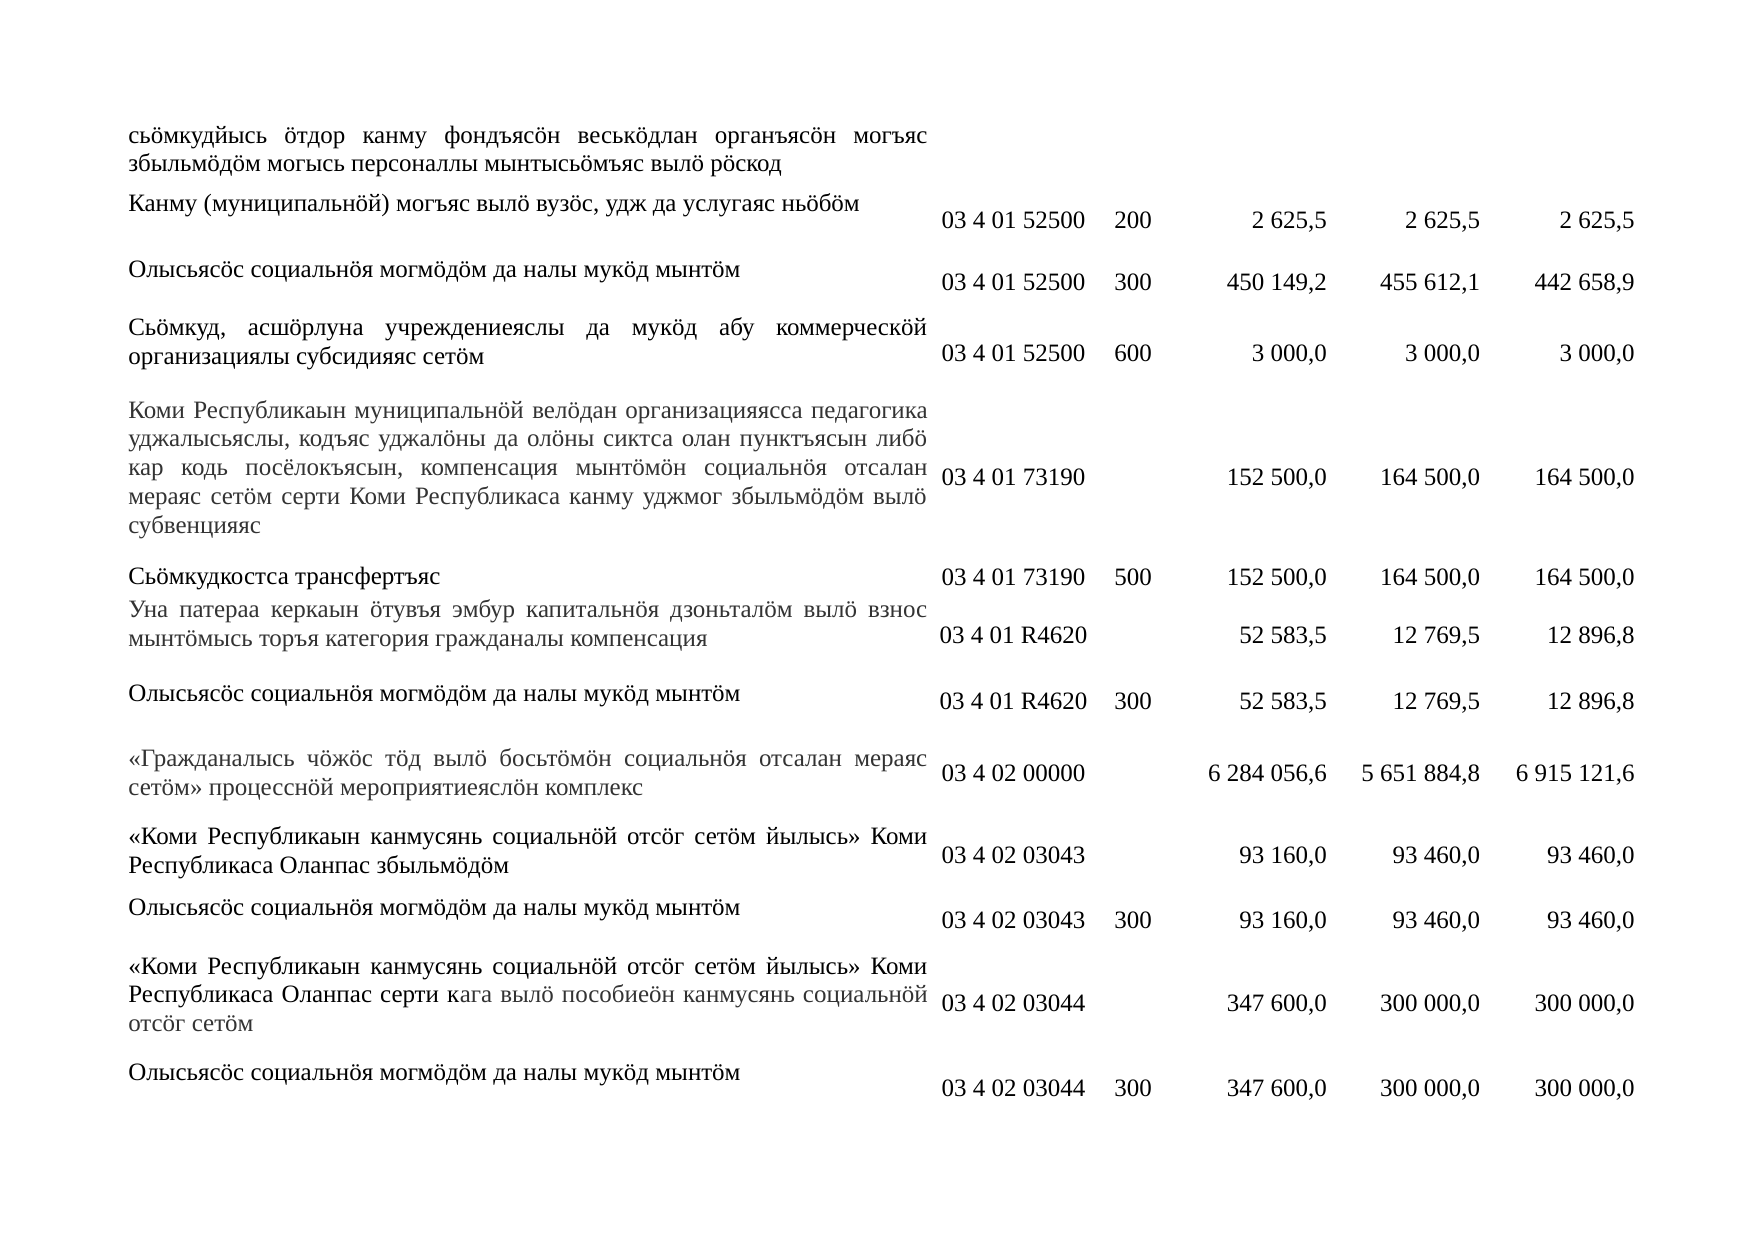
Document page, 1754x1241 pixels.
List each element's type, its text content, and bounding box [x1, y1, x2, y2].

table_cell [1328, 118, 1481, 187]
table_cell 6 915 121,6 [1481, 725, 1636, 820]
table_cell [1097, 393, 1169, 559]
table_cell 164 500,0 [1481, 393, 1636, 559]
table_cell 93 160,0 [1169, 890, 1328, 949]
table_cell 152 500,0 [1169, 560, 1328, 592]
table_cell 12 896,8 [1481, 677, 1636, 725]
table_cell 3 000,0 [1481, 311, 1636, 393]
table_cell 93 460,0 [1328, 890, 1481, 949]
table_cell 93 460,0 [1481, 820, 1636, 890]
table_cell 52 583,5 [1169, 593, 1328, 677]
table_cell 03 4 01 73190 [930, 560, 1097, 592]
table_cell 300 [1097, 677, 1169, 725]
table_cell 500 [1097, 560, 1169, 592]
table_cell 600 [1097, 311, 1169, 393]
table_cell Олысьясӧс социальнӧя могмӧдӧм да налы мукӧд мынтӧм [127, 677, 930, 725]
table_cell 2 625,5 [1481, 187, 1636, 252]
table_cell 03 4 02 03044 [930, 949, 1097, 1055]
table_cell 52 583,5 [1169, 677, 1328, 725]
table_cell 300 [1097, 890, 1169, 949]
table_cell 3 000,0 [1328, 311, 1481, 393]
table_cell 347 600,0 [1169, 1055, 1328, 1121]
table_cell 93 160,0 [1169, 820, 1328, 890]
table_cell 03 4 02 03044 [930, 1055, 1097, 1121]
table_cell 12 769,5 [1328, 677, 1481, 725]
table_cell [1097, 593, 1169, 677]
table_cell 450 149,2 [1169, 253, 1328, 311]
table_cell 6 284 056,6 [1169, 725, 1328, 820]
table_cell 300 [1097, 253, 1169, 311]
table_cell 03 4 01 73190 [930, 393, 1097, 559]
table_cell «Гражданалысь чӧжӧс тӧд вылӧ босьтӧмӧн социальнӧя отсалан мераяс сетӧм» процесснӧй мероприятиеяслӧн комплекс [127, 725, 930, 820]
table_cell Уна патераа керкаын ӧтувъя эмбур капитальнӧя дзоньталӧм вылӧ взнос мынтӧмысь торъя категория гражданалы компенсация [127, 593, 930, 677]
table_cell [1097, 949, 1169, 1055]
table_cell 03 4 01 R4620 [930, 677, 1097, 725]
table_cell 300 [1097, 1055, 1169, 1121]
table_cell Сьӧмкудкостса трансфертъяс [127, 560, 930, 592]
table_cell [1097, 118, 1169, 187]
table_cell 2 625,5 [1328, 187, 1481, 252]
table_cell сьӧмкудйысь ӧтдор канму фондъясӧн веськӧдлан органъясӧн могъяс збыльмӧдӧм могысь персоналлы мынтысьӧмъяс вылӧ рӧскод [127, 118, 930, 187]
table_cell 300 000,0 [1328, 1055, 1481, 1121]
table_cell 300 000,0 [1481, 949, 1636, 1055]
table_cell 03 4 01 52500 [930, 253, 1097, 311]
table_cell 300 000,0 [1328, 949, 1481, 1055]
table_cell «Коми Республикаын канмусянь социальнӧй отсӧг сетӧм йылысь» Коми Республикаса Оланпас серти кага вылӧ пособиеӧн канмусянь социальнӧй отсӧг сетӧм [127, 949, 930, 1055]
table_cell 12 896,8 [1481, 593, 1636, 677]
table_cell [1097, 725, 1169, 820]
table_cell [1169, 118, 1328, 187]
table_cell 03 4 01 52500 [930, 311, 1097, 393]
table_cell 93 460,0 [1481, 890, 1636, 949]
table_cell 2 625,5 [1169, 187, 1328, 252]
table_cell 3 000,0 [1169, 311, 1328, 393]
table_cell 03 4 02 00000 [930, 725, 1097, 820]
table_cell 03 4 02 03043 [930, 890, 1097, 949]
table_cell [1481, 118, 1636, 187]
table_cell Олысьясӧс социальнӧя могмӧдӧм да налы мукӧд мынтӧм [127, 253, 930, 311]
table_cell 347 600,0 [1169, 949, 1328, 1055]
table_cell 455 612,1 [1328, 253, 1481, 311]
table_cell 03 4 01 52500 [930, 187, 1097, 252]
table_cell 300 000,0 [1481, 1055, 1636, 1121]
table_cell 5 651 884,8 [1328, 725, 1481, 820]
table_cell 442 658,9 [1481, 253, 1636, 311]
table_cell 152 500,0 [1169, 393, 1328, 559]
table_cell 93 460,0 [1328, 820, 1481, 890]
table_cell 03 4 01 R4620 [930, 593, 1097, 677]
table_cell Коми Республикаын муниципальнӧй велӧдан организацияясса педагогика уджалысьяслы, кодъяс уджалӧны да олӧны сиктса олан пунктъясын либӧ кар кодь посёлокъясын, компенсация мынтӧмӧн социальнӧя отсалан мераяс сетӧм серти Коми Республикаса канму уджмог збыльмӧдӧм вылӧ субвенцияяс [127, 393, 930, 559]
table_cell «Коми Республикаын канмусянь социальнӧй отсӧг сетӧм йылысь» Коми Республикаса Оланпас збыльмӧдӧм [127, 820, 930, 890]
table_cell [1097, 820, 1169, 890]
table_cell 12 769,5 [1328, 593, 1481, 677]
table_cell Олысьясӧс социальнӧя могмӧдӧм да налы мукӧд мынтӧм [127, 890, 930, 949]
table_cell 164 500,0 [1328, 393, 1481, 559]
table_cell 164 500,0 [1481, 560, 1636, 592]
table_cell Олысьясӧс социальнӧя могмӧдӧм да налы мукӧд мынтӧм [127, 1055, 930, 1121]
table_cell 03 4 02 03043 [930, 820, 1097, 890]
table_cell Канму (муниципальнӧй) могъяс вылӧ вузӧс, удж да услугаяс ньӧбӧм [127, 187, 930, 252]
table_cell 164 500,0 [1328, 560, 1481, 592]
table_cell Сьӧмкуд, асшӧрлуна учреждениеяслы да мукӧд абу коммерческӧй организациялы субсидияяс сетӧм [127, 311, 930, 393]
table_cell 200 [1097, 187, 1169, 252]
table_cell [930, 118, 1097, 187]
